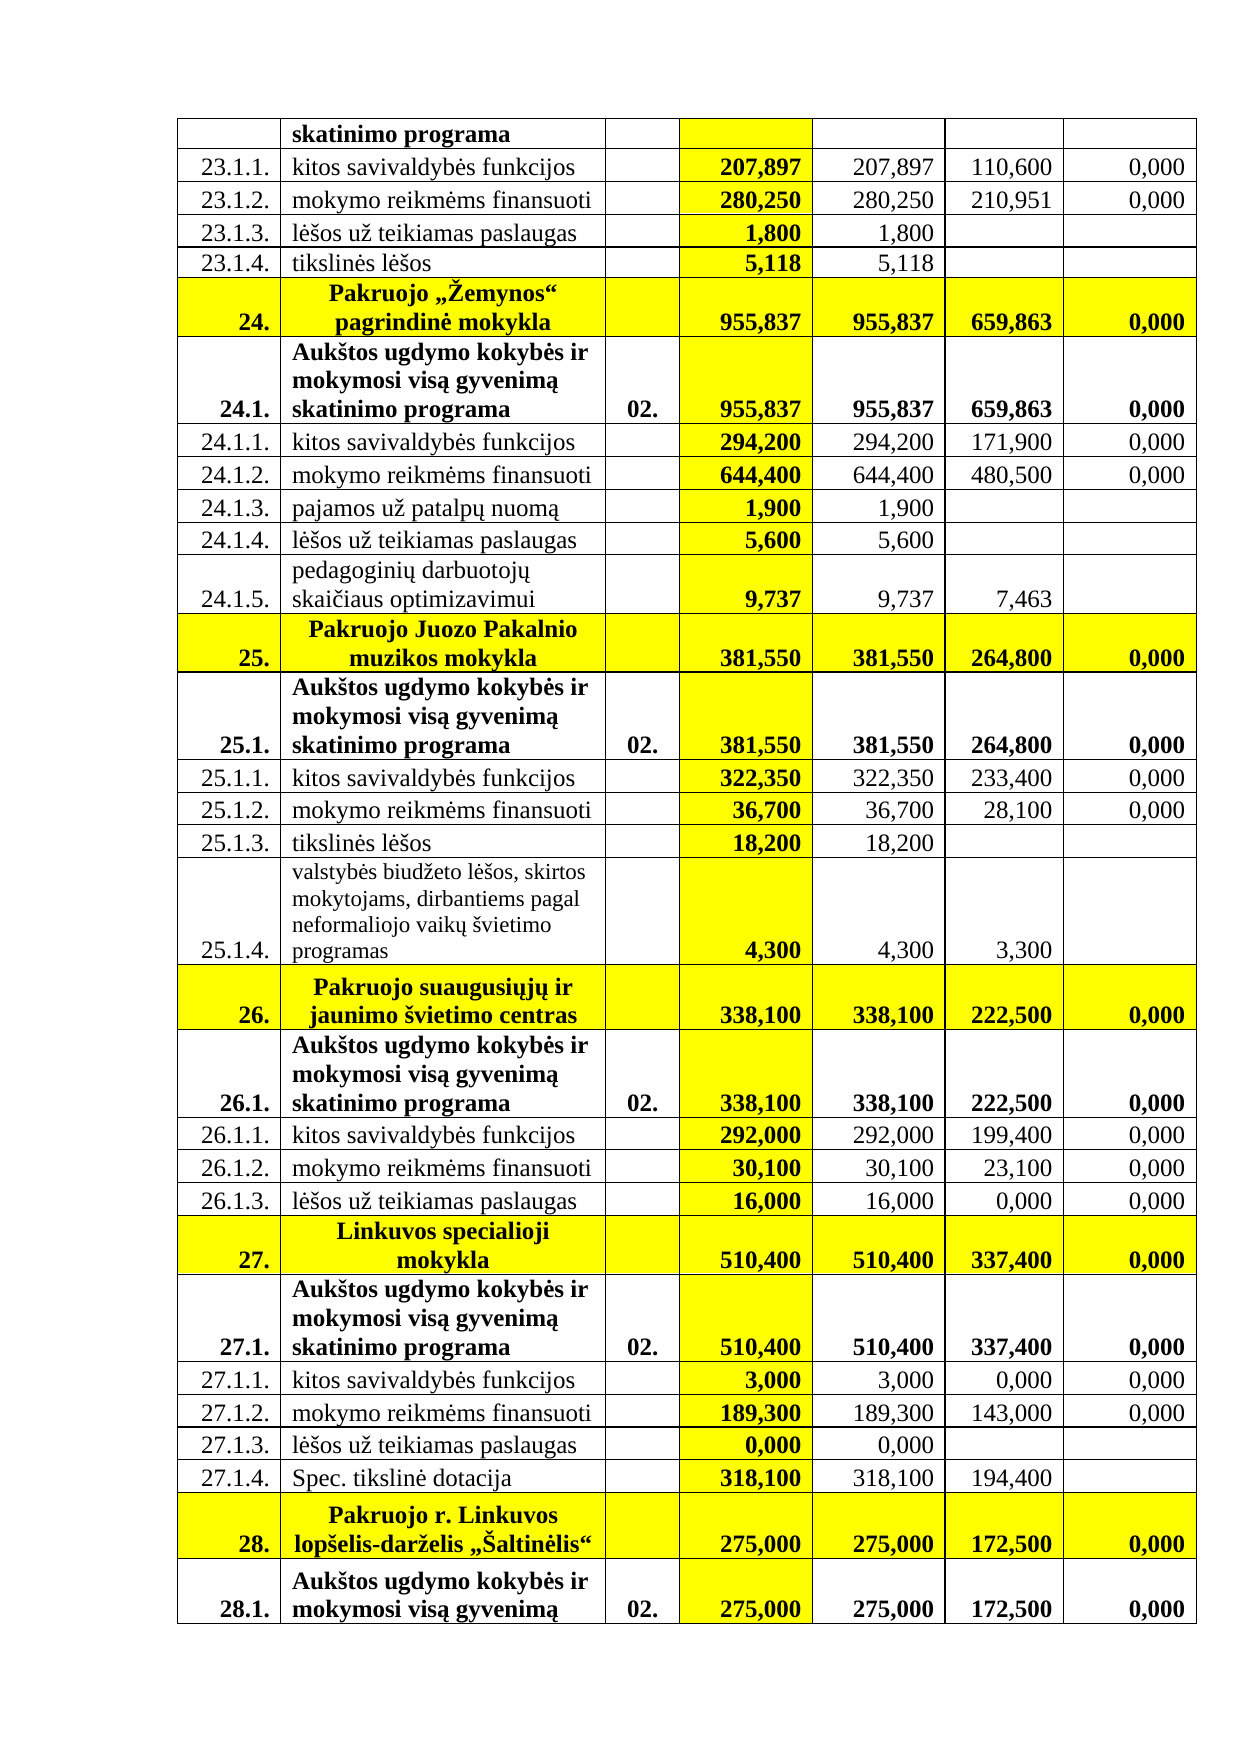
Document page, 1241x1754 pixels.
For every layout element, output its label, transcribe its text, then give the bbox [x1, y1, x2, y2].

table_cell [606, 215, 679, 246]
table_cell kitos savivaldybės funkcijos [281, 1362, 605, 1394]
table_cell 26.1.2. [178, 1150, 280, 1182]
table_cell [606, 457, 679, 489]
table_cell 5,600 [680, 523, 812, 554]
table_cell [606, 490, 679, 522]
table_cell 338,100 [813, 965, 944, 1029]
table_cell Linkuvos specialioji mokykla [281, 1216, 605, 1273]
table_cell Pakruojo Juozo Pakalnio muzikos mokykla [281, 614, 605, 671]
table_cell 26.1. [178, 1030, 280, 1117]
table_cell [606, 278, 679, 336]
table_cell 338,100 [813, 1030, 944, 1117]
table_cell 24.1.5. [178, 555, 280, 613]
table_cell 207,897 [680, 149, 812, 181]
table_cell [1064, 858, 1196, 964]
table_cell 23.1.3. [178, 215, 280, 246]
table_cell Aukštos ugdymo kokybės ir mokymosi visą gyvenimą skatinimo programa [281, 1030, 605, 1117]
table_cell mokymo reikmėms finansuoti [281, 793, 605, 824]
table_cell pajamos už patalpų nuomą [281, 490, 605, 522]
table_cell 25.1.4. [178, 858, 280, 964]
table_cell [946, 490, 1063, 522]
table_cell 36,700 [680, 793, 812, 824]
table_cell 644,400 [680, 457, 812, 489]
table_cell [606, 248, 679, 277]
table_cell 28,100 [946, 793, 1063, 824]
table_cell 23.1.2. [178, 182, 280, 213]
table_cell 659,863 [946, 278, 1063, 336]
table_cell 25.1.1. [178, 760, 280, 792]
table_cell [606, 149, 679, 181]
table_cell 381,550 [813, 614, 944, 671]
table_cell 659,863 [946, 337, 1063, 423]
table_cell 28.1. [178, 1559, 280, 1623]
table_cell 0,000 [1064, 614, 1196, 671]
table_cell 27.1.1. [178, 1362, 280, 1394]
table_cell 4,300 [680, 858, 812, 964]
table_cell [606, 1493, 679, 1558]
table_cell Spec. tikslinė dotacija [281, 1460, 605, 1492]
table_cell [606, 825, 679, 857]
table_cell 27.1.3. [178, 1428, 280, 1459]
table_cell [1064, 119, 1196, 148]
table_cell 24.1.4. [178, 523, 280, 554]
table_cell Aukštos ugdymo kokybės ir mokymosi visą gyvenimą skatinimo programa [281, 673, 605, 759]
table_cell 381,550 [680, 614, 812, 671]
table_cell 02. [606, 1275, 679, 1361]
table_cell kitos savivaldybės funkcijos [281, 424, 605, 456]
table_cell 110,600 [946, 149, 1063, 181]
table_cell 318,100 [680, 1460, 812, 1492]
table_cell lėšos už teikiamas paslaugas [281, 1428, 605, 1459]
table_cell 3,300 [946, 858, 1063, 964]
table_cell 0,000 [1064, 793, 1196, 824]
table_cell valstybės biudžeto lėšos, skirtos mokytojams, dirbantiems pagal neformaliojo vaikų švietimo programas [281, 858, 605, 964]
table_cell 5,118 [680, 248, 812, 277]
table_cell 0,000 [1064, 182, 1196, 213]
table_cell [606, 1183, 679, 1215]
table_cell Pakruojo suaugusiųjų ir jaunimo švietimo centras [281, 965, 605, 1029]
table_cell [606, 555, 679, 613]
table_cell 25.1.3. [178, 825, 280, 857]
table_cell 275,000 [813, 1493, 944, 1558]
table_cell 26. [178, 965, 280, 1029]
table_cell lėšos už teikiamas paslaugas [281, 523, 605, 554]
table_cell [606, 1428, 679, 1459]
table_cell skatinimo programa [281, 119, 605, 148]
table_cell 5,600 [813, 523, 944, 554]
table_cell 25.1.2. [178, 793, 280, 824]
table_cell 0,000 [1064, 1030, 1196, 1117]
table_cell 02. [606, 337, 679, 423]
table_cell 25.1. [178, 673, 280, 759]
table_cell [1064, 523, 1196, 554]
table_cell 02. [606, 1030, 679, 1117]
table_cell pedagoginių darbuotojų skaičiaus optimizavimui [281, 555, 605, 613]
table_cell 4,300 [813, 858, 944, 964]
table_cell 0,000 [1064, 1559, 1196, 1623]
table_cell kitos savivaldybės funkcijos [281, 149, 605, 181]
table_cell 275,000 [680, 1559, 812, 1623]
table_cell 27.1. [178, 1275, 280, 1361]
table_cell Pakruojo „Žemynos“ pagrindinė mokykla [281, 278, 605, 336]
table_cell [606, 119, 679, 148]
table_cell 36,700 [813, 793, 944, 824]
table_cell [606, 1150, 679, 1182]
table_cell 280,250 [680, 182, 812, 213]
table_cell 30,100 [680, 1150, 812, 1182]
table_cell 23.1.4. [178, 248, 280, 277]
table_cell [606, 858, 679, 964]
table_cell 0,000 [1064, 1275, 1196, 1361]
table_cell 381,550 [680, 673, 812, 759]
table_cell 16,000 [680, 1183, 812, 1215]
table_cell 189,300 [813, 1395, 944, 1426]
table_cell mokymo reikmėms finansuoti [281, 457, 605, 489]
table_cell [946, 523, 1063, 554]
table_cell 0,000 [1064, 673, 1196, 759]
table_cell 28. [178, 1493, 280, 1558]
table_cell 23.1.1. [178, 149, 280, 181]
table_cell [946, 248, 1063, 277]
table_cell kitos savivaldybės funkcijos [281, 1118, 605, 1149]
table_cell 338,100 [680, 965, 812, 1029]
table_cell 510,400 [813, 1275, 944, 1361]
table_cell [946, 215, 1063, 246]
table_cell [606, 182, 679, 213]
table_cell [946, 119, 1063, 148]
table_cell [1064, 248, 1196, 277]
table_cell 0,000 [813, 1428, 944, 1459]
table_cell lėšos už teikiamas paslaugas [281, 215, 605, 246]
table_cell Aukštos ugdymo kokybės ir mokymosi visą gyvenimą [281, 1559, 605, 1623]
table_cell [680, 119, 812, 148]
table_cell 189,300 [680, 1395, 812, 1426]
table_cell 322,350 [680, 760, 812, 792]
table_cell 207,897 [813, 149, 944, 181]
table_cell 510,400 [680, 1275, 812, 1361]
table_cell 3,000 [680, 1362, 812, 1394]
table_cell 292,000 [680, 1118, 812, 1149]
table_cell 9,737 [813, 555, 944, 613]
table_cell 1,900 [680, 490, 812, 522]
table_cell 480,500 [946, 457, 1063, 489]
table_cell [606, 1460, 679, 1492]
table_cell 0,000 [1064, 1395, 1196, 1426]
table_cell 9,737 [680, 555, 812, 613]
table_cell 0,000 [1064, 149, 1196, 181]
table_cell 0,000 [946, 1183, 1063, 1215]
table_cell 7,463 [946, 555, 1063, 613]
table_cell 27.1.2. [178, 1395, 280, 1426]
table_cell [178, 119, 280, 148]
table_cell 233,400 [946, 760, 1063, 792]
table_cell 5,118 [813, 248, 944, 277]
table_cell 337,400 [946, 1275, 1063, 1361]
table_cell 26.1.1. [178, 1118, 280, 1149]
table_cell 955,837 [813, 337, 944, 423]
table_cell [1064, 555, 1196, 613]
table_cell 0,000 [1064, 760, 1196, 792]
table_cell mokymo reikmėms finansuoti [281, 182, 605, 213]
table_cell [1064, 490, 1196, 522]
table_cell 24. [178, 278, 280, 336]
table_cell 0,000 [680, 1428, 812, 1459]
table_cell 0,000 [1064, 1118, 1196, 1149]
table_cell 0,000 [1064, 278, 1196, 336]
table_cell 510,400 [680, 1216, 812, 1273]
table_cell mokymo reikmėms finansuoti [281, 1150, 605, 1182]
table_cell 24.1. [178, 337, 280, 423]
table_cell [606, 1118, 679, 1149]
table_cell 338,100 [680, 1030, 812, 1117]
table_cell 16,000 [813, 1183, 944, 1215]
table_cell 02. [606, 673, 679, 759]
table_cell [946, 825, 1063, 857]
table_cell mokymo reikmėms finansuoti [281, 1395, 605, 1426]
table_cell [1064, 1428, 1196, 1459]
table_cell Pakruojo r. Linkuvos lopšelis-darželis „Šaltinėlis“ [281, 1493, 605, 1558]
table_cell [606, 614, 679, 671]
table_cell 0,000 [1064, 1183, 1196, 1215]
table_cell 1,900 [813, 490, 944, 522]
table_cell 222,500 [946, 1030, 1063, 1117]
table_cell 337,400 [946, 1216, 1063, 1273]
table_cell 24.1.2. [178, 457, 280, 489]
table_cell 510,400 [813, 1216, 944, 1273]
table_cell 955,837 [813, 278, 944, 336]
table_cell 0,000 [946, 1362, 1063, 1394]
table_cell [1064, 825, 1196, 857]
table_cell 0,000 [1064, 337, 1196, 423]
table_cell 23,100 [946, 1150, 1063, 1182]
table_cell 955,837 [680, 337, 812, 423]
table_cell kitos savivaldybės funkcijos [281, 760, 605, 792]
table_cell 3,000 [813, 1362, 944, 1394]
table_cell [606, 1362, 679, 1394]
table_cell 955,837 [680, 278, 812, 336]
table_cell 25. [178, 614, 280, 671]
table_cell [813, 119, 944, 148]
table_cell 264,800 [946, 614, 1063, 671]
table_cell [1064, 1460, 1196, 1492]
table_cell 294,200 [680, 424, 812, 456]
table_cell [606, 523, 679, 554]
table_cell 199,400 [946, 1118, 1063, 1149]
table_cell [606, 793, 679, 824]
table_cell 0,000 [1064, 1362, 1196, 1394]
table_cell 18,200 [813, 825, 944, 857]
table_cell 02. [606, 1559, 679, 1623]
table_cell tikslinės lėšos [281, 248, 605, 277]
table_cell 0,000 [1064, 1216, 1196, 1273]
table_cell 0,000 [1064, 424, 1196, 456]
table_cell 210,951 [946, 182, 1063, 213]
table_cell 264,800 [946, 673, 1063, 759]
table_cell 322,350 [813, 760, 944, 792]
table_cell 27. [178, 1216, 280, 1273]
table_cell 294,200 [813, 424, 944, 456]
table_cell 0,000 [1064, 1493, 1196, 1558]
table_cell [606, 1216, 679, 1273]
table_cell 0,000 [1064, 965, 1196, 1029]
table_cell Aukštos ugdymo kokybės ir mokymosi visą gyvenimą skatinimo programa [281, 337, 605, 423]
table_cell [606, 760, 679, 792]
table_cell 27.1.4. [178, 1460, 280, 1492]
table_cell 172,500 [946, 1559, 1063, 1623]
table_cell 171,900 [946, 424, 1063, 456]
table_cell [1064, 215, 1196, 246]
table_cell [606, 965, 679, 1029]
table_cell 0,000 [1064, 457, 1196, 489]
table_cell 644,400 [813, 457, 944, 489]
table_cell 318,100 [813, 1460, 944, 1492]
table_cell [946, 1428, 1063, 1459]
table_cell 1,800 [813, 215, 944, 246]
table_cell 26.1.3. [178, 1183, 280, 1215]
table_cell 275,000 [680, 1493, 812, 1558]
table_cell 1,800 [680, 215, 812, 246]
table_cell 143,000 [946, 1395, 1063, 1426]
table_cell 24.1.1. [178, 424, 280, 456]
table_cell 172,500 [946, 1493, 1063, 1558]
table_cell tikslinės lėšos [281, 825, 605, 857]
table_cell 18,200 [680, 825, 812, 857]
table_cell Aukštos ugdymo kokybės ir mokymosi visą gyvenimą skatinimo programa [281, 1275, 605, 1361]
table_cell 24.1.3. [178, 490, 280, 522]
table_cell [606, 424, 679, 456]
table_cell 280,250 [813, 182, 944, 213]
table_cell [606, 1395, 679, 1426]
table_cell 194,400 [946, 1460, 1063, 1492]
table_cell 292,000 [813, 1118, 944, 1149]
table_cell 30,100 [813, 1150, 944, 1182]
table_cell 222,500 [946, 965, 1063, 1029]
table_cell lėšos už teikiamas paslaugas [281, 1183, 605, 1215]
table_cell 381,550 [813, 673, 944, 759]
table_cell 0,000 [1064, 1150, 1196, 1182]
table_cell 275,000 [813, 1559, 944, 1623]
